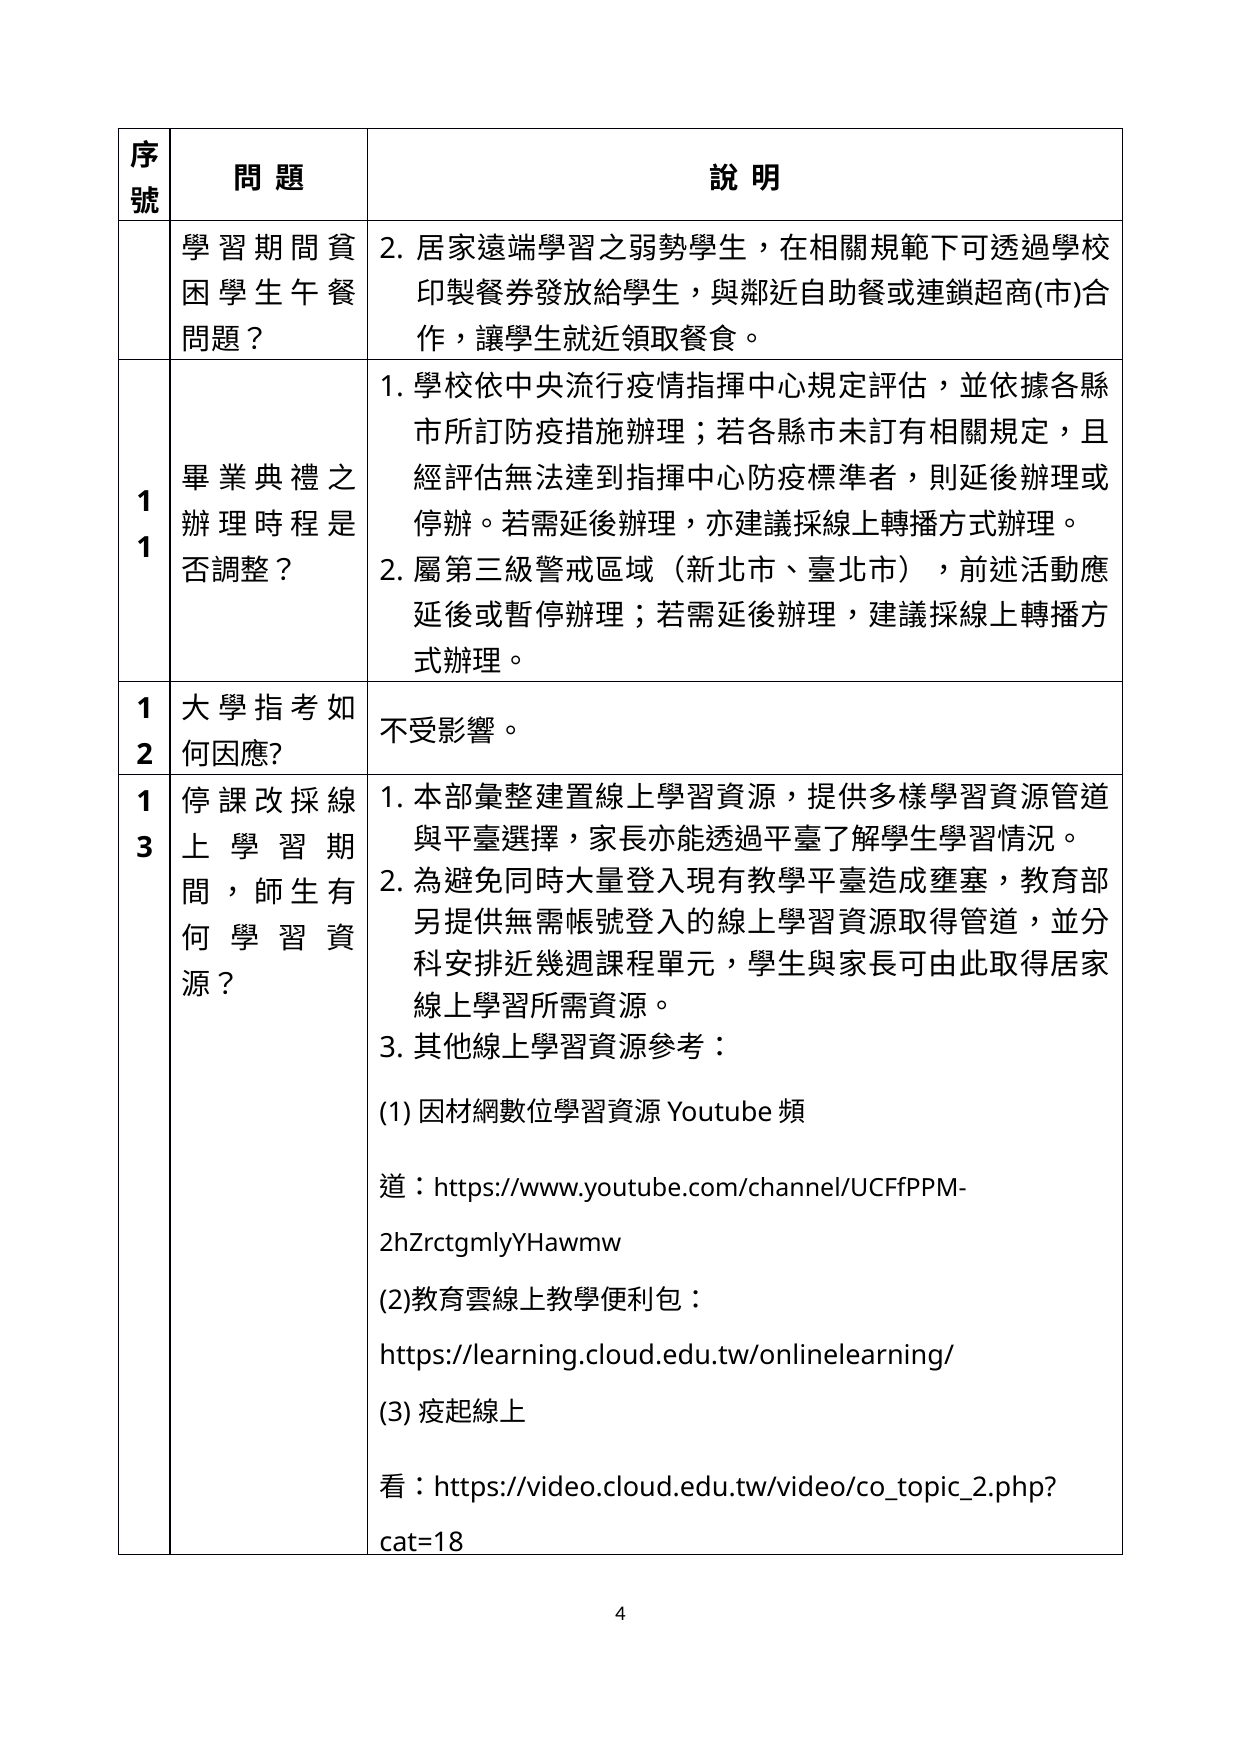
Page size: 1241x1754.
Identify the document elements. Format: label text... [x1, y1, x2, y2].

table_cell 13 [119, 775, 169, 1554]
table_cell 大學指考如何因應? [171, 682, 367, 773]
table_cell 本部彙整建置線上學習資源，提供多樣學習資源管道與平臺選擇，家長亦能透過平臺了解學生學習情況。 為避免同時大量登入現有教學平臺造成壅塞，教育部另提供無需帳號登入的線上學習資源取得管道，並分科安排近幾週課程單元，學生與家長可由此取得居家線上學習所需資源。 其他線上學習資源參考： (1) 因材網數位學習資源Youtube頻道：https://www.youtube.com/channel/UCFfPPM-2hZrctgmlyYHawmw (2)教育雲線上教學便利包： https://learning.cloud.edu.tw/onlinelearning/ (3) 疫起線上看：https://video.cloud.edu.tw/video/co_topic_2.php?cat=18 [368, 775, 1122, 1554]
table_cell 學習期間貧困學生午餐問題？ [171, 221, 367, 359]
table_cell 停課改採線上學習期間，師生有何學習資源？ [171, 775, 367, 1554]
table_cell 12 [119, 682, 169, 773]
table_cell 畢業典禮之辦理時程是否調整？ [171, 360, 367, 681]
table_cell 11 [119, 360, 169, 681]
table_cell [119, 221, 169, 359]
table_cell 居家線上學習期間，將加強弱勢學生關懷機制與用餐協助。 居家遠端學習之弱勢學生，在相關規範下可透過學校印製餐券發放給學生，與鄰近自助餐或連鎖超商(市)合作，讓學生就近領取餐食。 [368, 221, 1122, 359]
table_header 序號 [119, 129, 169, 220]
table_cell 不受影響。 [368, 682, 1122, 773]
table_cell 學校依中央流行疫情指揮中心規定評估，並依據各縣市所訂防疫措施辦理；若各縣市未訂有相關規定，且經評估無法達到指揮中心防疫標準者，則延後辦理或停辦。若需延後辦理，亦建議採線上轉播方式辦理。 屬第三級警戒區域（新北市、臺北市），前述活動應延後或暫停辦理；若需延後辦理，建議採線上轉播方式辦理。 [368, 360, 1122, 681]
table_header 說 明 [368, 129, 1122, 220]
table_header 問 題 [171, 129, 367, 220]
